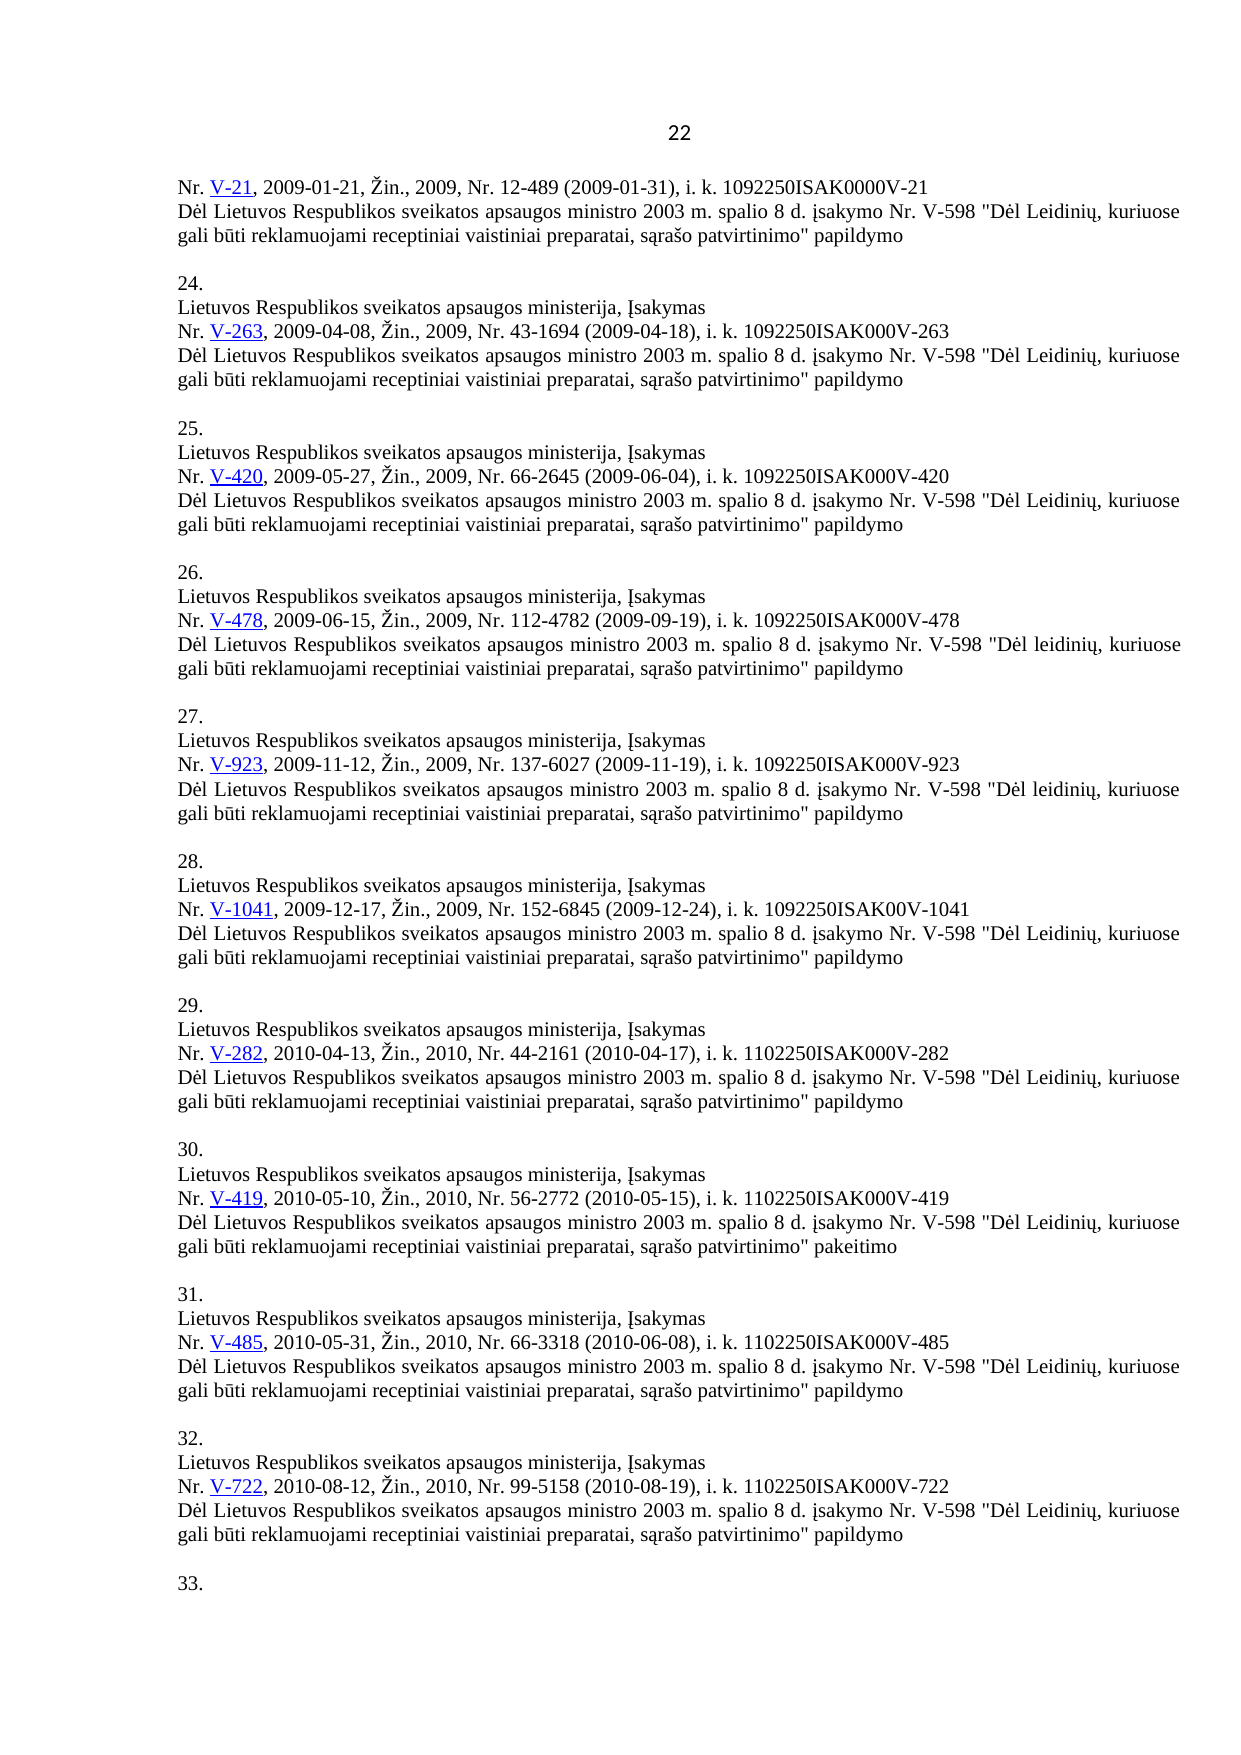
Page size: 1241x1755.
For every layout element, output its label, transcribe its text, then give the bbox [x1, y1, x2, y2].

text Nr. V-923, 2009-11-12, Žin., 2009, Nr. 137-6027 (2009-11-19), i. k. 1092250ISAK000V-923 [177, 752, 1181, 776]
text Dėl Lietuvos Respublikos sveikatos apsaugos ministro 2003 m. spalio 8 d. įsakymo Nr. V-598 "Dėl Leidinių, kuriuose gali būti reklamuojami receptiniai vaistiniai preparatai, sąrašo patvirtinimo" papildymo [177, 1354, 1181, 1402]
text Lietuvos Respublikos sveikatos apsaugos ministerija, Įsakymas [177, 1450, 1181, 1474]
text Nr. V-485, 2010-05-31, Žin., 2010, Nr. 66-3318 (2010-06-08), i. k. 1102250ISAK000V-485 [177, 1330, 1181, 1354]
text 24. [177, 271, 1181, 295]
text Dėl Lietuvos Respublikos sveikatos apsaugos ministro 2003 m. spalio 8 d. įsakymo Nr. V-598 "Dėl leidinių, kuriuose gali būti reklamuojami receptiniai vaistiniai preparatai, sąrašo patvirtinimo" papildymo [177, 632, 1181, 680]
text 28. [177, 849, 1181, 873]
text Nr. V-1041, 2009-12-17, Žin., 2009, Nr. 152-6845 (2009-12-24), i. k. 1092250ISAK00V-1041 [177, 897, 1181, 921]
text 27. [177, 704, 1181, 728]
text Lietuvos Respublikos sveikatos apsaugos ministerija, Įsakymas [177, 439, 1181, 464]
text Nr. V-722, 2010-08-12, Žin., 2010, Nr. 99-5158 (2010-08-19), i. k. 1102250ISAK000V-722 [177, 1474, 1181, 1498]
text Dėl Lietuvos Respublikos sveikatos apsaugos ministro 2003 m. spalio 8 d. įsakymo Nr. V-598 "Dėl Leidinių, kuriuose gali būti reklamuojami receptiniai vaistiniai preparatai, sąrašo patvirtinimo" papildymo [177, 488, 1181, 536]
text Lietuvos Respublikos sveikatos apsaugos ministerija, Įsakymas [177, 295, 1181, 319]
text 32. [177, 1426, 1181, 1450]
text 26. [177, 560, 1181, 584]
text Lietuvos Respublikos sveikatos apsaugos ministerija, Įsakymas [177, 873, 1181, 897]
text Dėl Lietuvos Respublikos sveikatos apsaugos ministro 2003 m. spalio 8 d. įsakymo Nr. V-598 "Dėl Leidinių, kuriuose gali būti reklamuojami receptiniai vaistiniai preparatai, sąrašo patvirtinimo" papildymo [177, 1065, 1181, 1113]
text 25. [177, 416, 1181, 439]
text Dėl Lietuvos Respublikos sveikatos apsaugos ministro 2003 m. spalio 8 d. įsakymo Nr. V-598 "Dėl Leidinių, kuriuose gali būti reklamuojami receptiniai vaistiniai preparatai, sąrašo patvirtinimo" papildymo [177, 199, 1181, 247]
text Nr. V-263, 2009-04-08, Žin., 2009, Nr. 43-1694 (2009-04-18), i. k. 1092250ISAK000V-263 [177, 319, 1181, 343]
text Lietuvos Respublikos sveikatos apsaugos ministerija, Įsakymas [177, 1161, 1181, 1186]
text Dėl Lietuvos Respublikos sveikatos apsaugos ministro 2003 m. spalio 8 d. įsakymo Nr. V-598 "Dėl Leidinių, kuriuose gali būti reklamuojami receptiniai vaistiniai preparatai, sąrašo patvirtinimo" papildymo [177, 343, 1181, 391]
text Nr. V-21, 2009-01-21, Žin., 2009, Nr. 12-489 (2009-01-31), i. k. 1092250ISAK0000V-21 [177, 175, 1181, 199]
text Nr. V-282, 2010-04-13, Žin., 2010, Nr. 44-2161 (2010-04-17), i. k. 1102250ISAK000V-282 [177, 1041, 1181, 1065]
text 33. [177, 1571, 1181, 1594]
text 29. [177, 993, 1181, 1017]
text Lietuvos Respublikos sveikatos apsaugos ministerija, Įsakymas [177, 1017, 1181, 1041]
text Lietuvos Respublikos sveikatos apsaugos ministerija, Įsakymas [177, 728, 1181, 752]
text Nr. V-420, 2009-05-27, Žin., 2009, Nr. 66-2645 (2009-06-04), i. k. 1092250ISAK000V-420 [177, 464, 1181, 488]
text 31. [177, 1282, 1181, 1306]
text Dėl Lietuvos Respublikos sveikatos apsaugos ministro 2003 m. spalio 8 d. įsakymo Nr. V-598 "Dėl leidinių, kuriuose gali būti reklamuojami receptiniai vaistiniai preparatai, sąrašo patvirtinimo" papildymo [177, 776, 1181, 824]
text Nr. V-478, 2009-06-15, Žin., 2009, Nr. 112-4782 (2009-09-19), i. k. 1092250ISAK000V-478 [177, 608, 1181, 632]
text Lietuvos Respublikos sveikatos apsaugos ministerija, Įsakymas [177, 584, 1181, 608]
text Dėl Lietuvos Respublikos sveikatos apsaugos ministro 2003 m. spalio 8 d. įsakymo Nr. V-598 "Dėl Leidinių, kuriuose gali būti reklamuojami receptiniai vaistiniai preparatai, sąrašo patvirtinimo" pakeitimo [177, 1209, 1181, 1258]
text Lietuvos Respublikos sveikatos apsaugos ministerija, Įsakymas [177, 1306, 1181, 1330]
text Dėl Lietuvos Respublikos sveikatos apsaugos ministro 2003 m. spalio 8 d. įsakymo Nr. V-598 "Dėl Leidinių, kuriuose gali būti reklamuojami receptiniai vaistiniai preparatai, sąrašo patvirtinimo" papildymo [177, 921, 1181, 969]
text Dėl Lietuvos Respublikos sveikatos apsaugos ministro 2003 m. spalio 8 d. įsakymo Nr. V-598 "Dėl Leidinių, kuriuose gali būti reklamuojami receptiniai vaistiniai preparatai, sąrašo patvirtinimo" papildymo [177, 1498, 1181, 1546]
text 30. [177, 1137, 1181, 1161]
text Nr. V-419, 2010-05-10, Žin., 2010, Nr. 56-2772 (2010-05-15), i. k. 1102250ISAK000V-419 [177, 1186, 1181, 1209]
